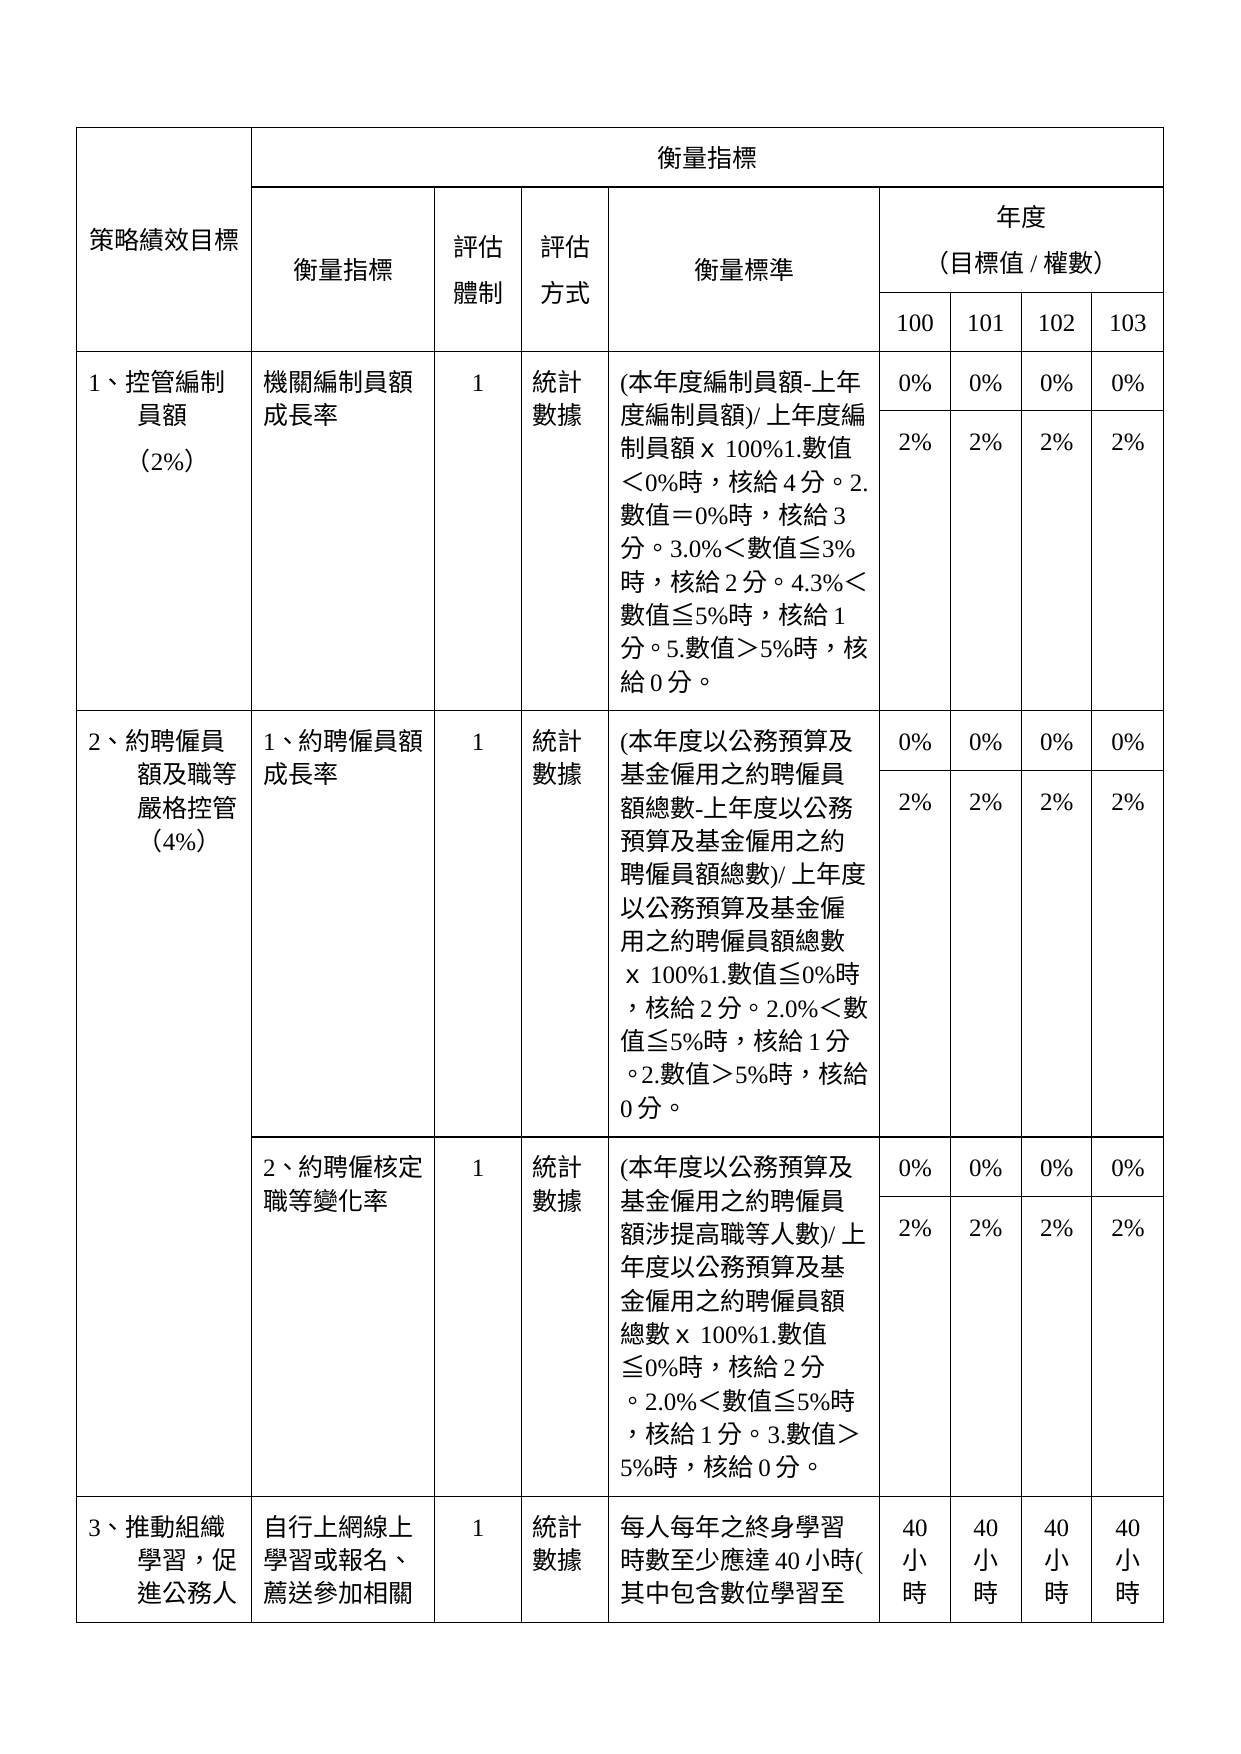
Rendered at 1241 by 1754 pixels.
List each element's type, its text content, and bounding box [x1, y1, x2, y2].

table_cell 評估 體制 [435, 188, 521, 351]
table_cell 2% [880, 411, 950, 710]
table_cell 103 [1092, 293, 1163, 351]
table_cell 約聘僱員額及職等嚴格控管（4%） [77, 711, 251, 1136]
table_cell 0% [1092, 1138, 1163, 1196]
table_cell 2% [1022, 771, 1091, 1136]
table_cell 40小時 [880, 1497, 950, 1622]
table_cell 0% [1022, 352, 1091, 410]
table_cell 0% [951, 352, 1021, 410]
table_cell 1 [435, 1138, 521, 1496]
table_cell 0% [951, 711, 1021, 770]
table_cell 2% [951, 411, 1021, 710]
table_cell 統計數據 [522, 711, 608, 1136]
table_cell 衡量標準 [609, 188, 879, 351]
table_cell 40小時 [951, 1497, 1021, 1622]
table_cell 40小時 [1022, 1497, 1091, 1622]
table_cell [77, 1136, 251, 1496]
table_cell 102 [1022, 293, 1091, 351]
table_cell 自行上網線上學習或報名、薦送參加相關 [252, 1497, 434, 1622]
table_cell 0% [1022, 711, 1091, 770]
table_cell 2% [951, 771, 1021, 1136]
table_cell 2% [1092, 771, 1163, 1136]
table_cell 2% [951, 1197, 1021, 1496]
table_cell 101 [951, 293, 1021, 351]
table_header 策略績效目標 [77, 128, 251, 351]
table_cell 2% [1092, 1197, 1163, 1496]
table_cell 1 [435, 711, 521, 1136]
table_cell 每人每年之終身學習時數至少應達40小時(其中包含數位學習至 [609, 1497, 879, 1622]
table_cell 年度 （目標值 / 權數） [880, 188, 1163, 292]
table_cell 0% [951, 1138, 1021, 1196]
table_cell (本年度編制員額-上年度編制員額)/ 上年度編制員額ｘ100%1.數值＜0%時，核給4分。2.數值＝0%時，核給3分。3.0%＜數值≦3%時，核給2分。4.3%＜數值≦5%時，核給1分。5.數值＞5%時，核給0分。 [609, 352, 879, 710]
table_cell 2% [1022, 411, 1091, 710]
table_cell 0% [880, 711, 950, 770]
table_cell 0% [1092, 711, 1163, 770]
table_cell 衡量指標 [252, 188, 434, 351]
table_cell 0% [1092, 352, 1163, 410]
table_cell 2% [880, 771, 950, 1136]
table_cell 1、約聘僱員額成長率 [252, 711, 434, 1136]
table_cell 推動組織學習，促進公務人 [77, 1497, 251, 1622]
table_cell 100 [880, 293, 950, 351]
table_cell 統計數據 [522, 352, 608, 710]
table_cell 2% [1092, 411, 1163, 710]
table_header 衡量指標 [252, 128, 1163, 186]
table_cell 2% [880, 1197, 950, 1496]
table_cell 統計數據 [522, 1138, 608, 1496]
table_cell 0% [880, 1138, 950, 1196]
table_cell 0% [1022, 1138, 1091, 1196]
table_cell 0% [880, 352, 950, 410]
table_cell 統計數據 [522, 1497, 608, 1622]
table_cell (本年度以公務預算及基金僱用之約聘僱員額總數-上年度以公務預算及基金僱用之約聘僱員額總數)/ 上年度以公務預算及基金僱用之約聘僱員額總數ｘ100%1.數值≦0%時，核給2分。2.0%＜數值≦5%時，核給1分。2.數值＞5%時，核給0分。 [609, 711, 879, 1136]
table_cell 控管編制員額 （2%） [77, 352, 251, 710]
table_cell 40小時 [1092, 1497, 1163, 1622]
table_cell 2、約聘僱核定職等變化率 [252, 1138, 434, 1496]
table_cell 評估 方式 [522, 188, 608, 351]
table_cell 2% [1022, 1197, 1091, 1496]
table_cell 機關編制員額成長率 [252, 352, 434, 710]
table_cell 1 [435, 1497, 521, 1622]
table_cell 1 [435, 352, 521, 710]
table_cell (本年度以公務預算及基金僱用之約聘僱員額涉提高職等人數)/ 上年度以公務預算及基金僱用之約聘僱員額總數ｘ100%1.數值≦0%時，核給2分。2.0%＜數值≦5%時，核給1分。3.數值＞5%時，核給0分。 [609, 1138, 879, 1496]
